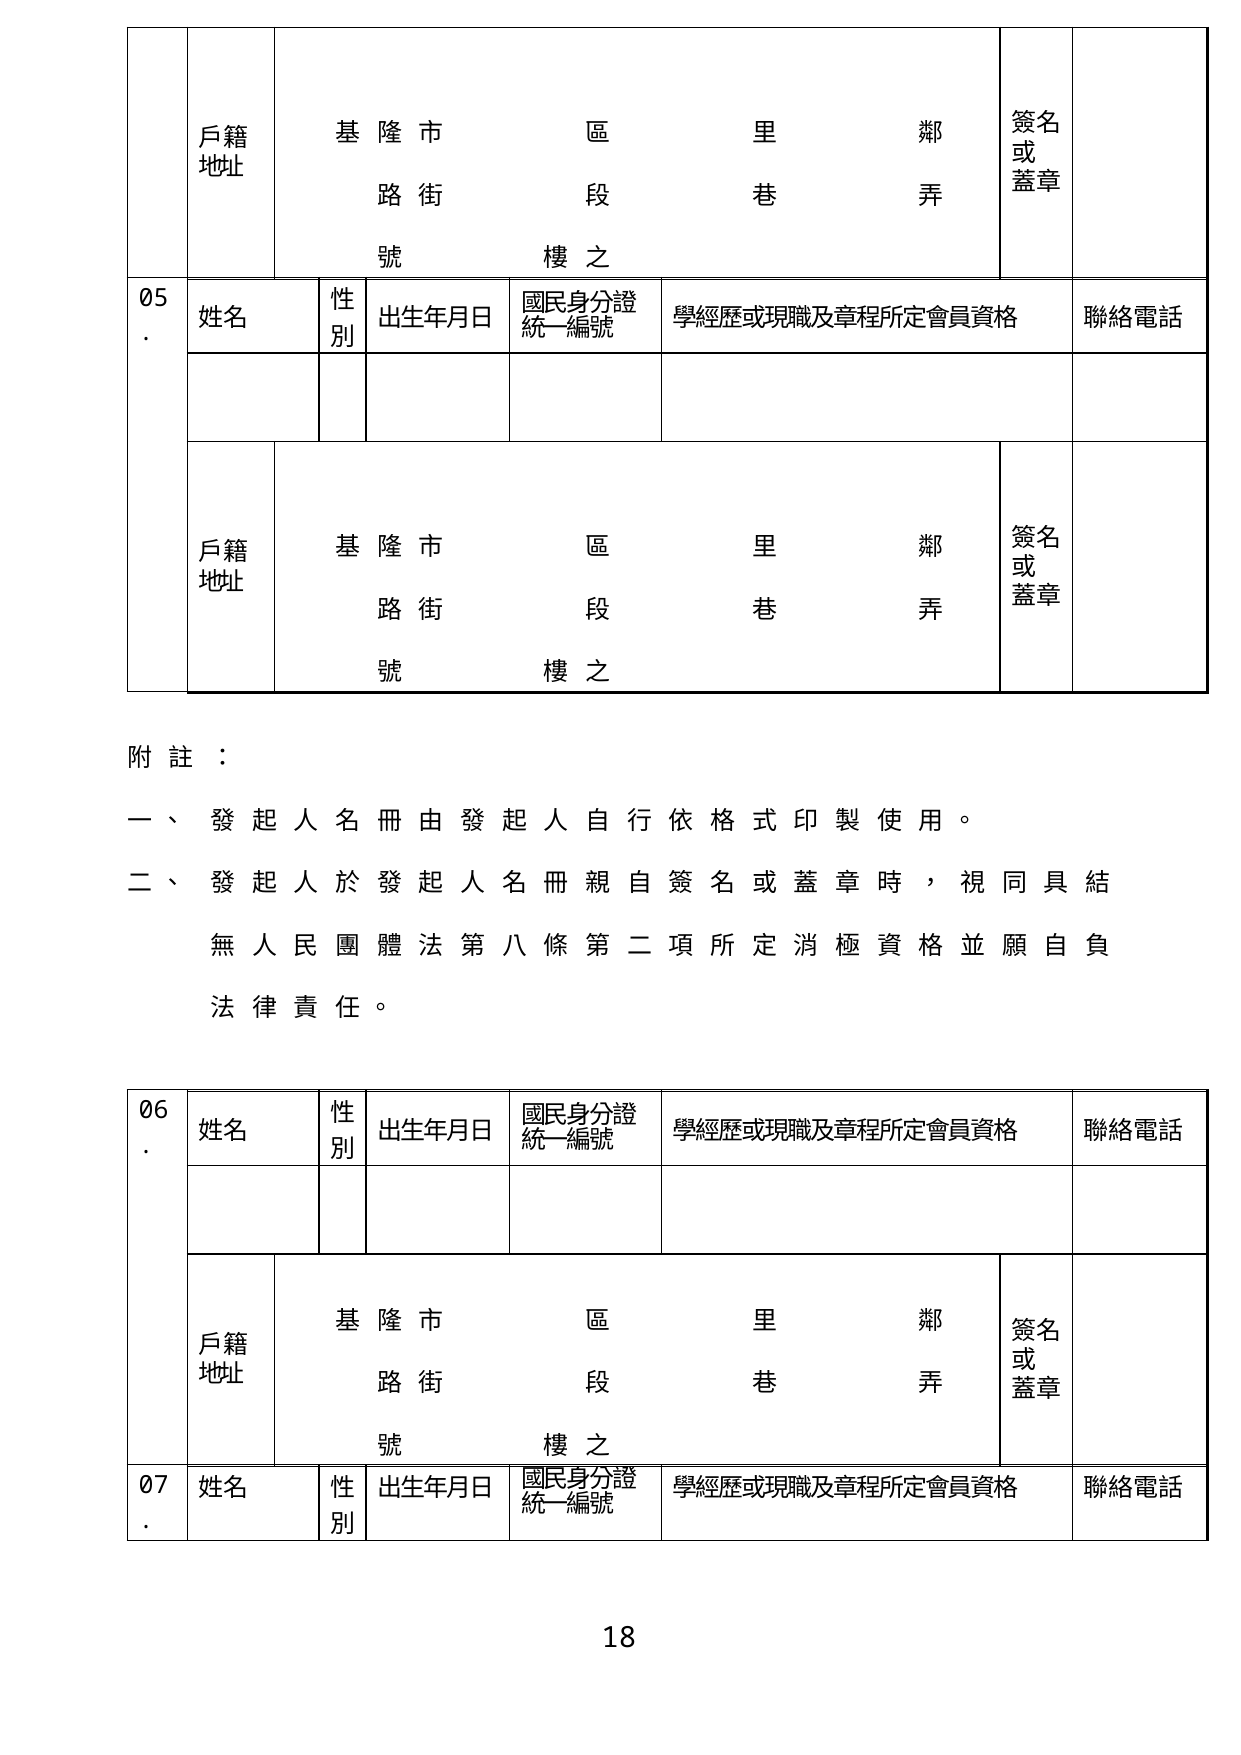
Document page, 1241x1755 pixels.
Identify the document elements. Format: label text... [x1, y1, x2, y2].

table_cell 學經歷或現職及章程所定會員資格 [662, 280, 1072, 352]
table_cell [367, 1166, 509, 1253]
text 附註： [119, 714, 1119, 777]
table_cell 國民身分證統一編號 [510, 280, 661, 352]
text 二、發起人於發起人名冊親自簽名或蓋章時，視同具結無人民團體法第八條第二項所定消極資格並願自負法律責任。 [119, 839, 1119, 1027]
text 一、發起人名冊由發起人自行依格式印製使用。 [119, 777, 1119, 839]
table_cell 基隆市 區 里 鄰 路街 段 巷 弄 號 樓之 [275, 1255, 999, 1464]
table_cell [1073, 28, 1206, 277]
table_cell 國民身分證統一編號 [510, 1467, 661, 1540]
table_cell [1073, 1166, 1206, 1253]
table_cell [1073, 442, 1206, 691]
table_header 06. [128, 1090, 187, 1464]
table_header 聯絡電話 [1073, 1092, 1206, 1165]
table_cell [367, 354, 509, 441]
table_cell 性別 [320, 1467, 365, 1540]
table_header 出生年月日 [367, 1092, 509, 1165]
table_cell [510, 354, 661, 441]
table_cell [320, 354, 365, 441]
table_cell [188, 354, 318, 441]
table_header 國民身分證統一編號 [510, 1092, 661, 1165]
table_cell [320, 1166, 365, 1253]
table_cell 出生年月日 [367, 280, 509, 352]
table_cell [662, 1166, 1072, 1253]
table_cell 基隆市 區 里 鄰 路街 段 巷 弄 號 樓之 [275, 442, 999, 691]
table_cell [128, 28, 187, 277]
table_cell 聯絡電話 [1073, 280, 1206, 352]
table_cell [662, 354, 1072, 441]
table_cell [1073, 1255, 1206, 1464]
table_cell 姓名 [188, 280, 318, 352]
table_cell 簽名 或 蓋章 [1001, 442, 1072, 691]
table_header 姓名 [188, 1092, 318, 1165]
table_cell 學經歷或現職及章程所定會員資格 [662, 1467, 1072, 1540]
table_cell 性別 [320, 280, 365, 352]
table_cell 基隆市 區 里 鄰 路街 段 巷 弄 號 樓之 [275, 28, 999, 277]
table_header 學經歷或現職及章程所定會員資格 [662, 1092, 1072, 1165]
table_cell [1073, 354, 1206, 441]
table_cell 姓名 [188, 1467, 318, 1540]
table_cell 聯絡電話 [1073, 1467, 1206, 1540]
table_cell [188, 1166, 318, 1253]
table_cell 簽名 或 蓋章 [1001, 28, 1072, 277]
table_cell 簽名 或 蓋章 [1001, 1255, 1072, 1464]
table_header 性別 [320, 1092, 365, 1165]
table_cell 07. [128, 1465, 187, 1540]
table_cell 出生年月日 [367, 1467, 509, 1540]
table_cell 戶籍 地址 [188, 28, 274, 277]
table_cell 戶籍 地址 [188, 442, 274, 691]
table_cell 05. [128, 278, 187, 691]
table_cell 戶籍 地址 [188, 1255, 274, 1464]
table_cell [510, 1166, 661, 1253]
